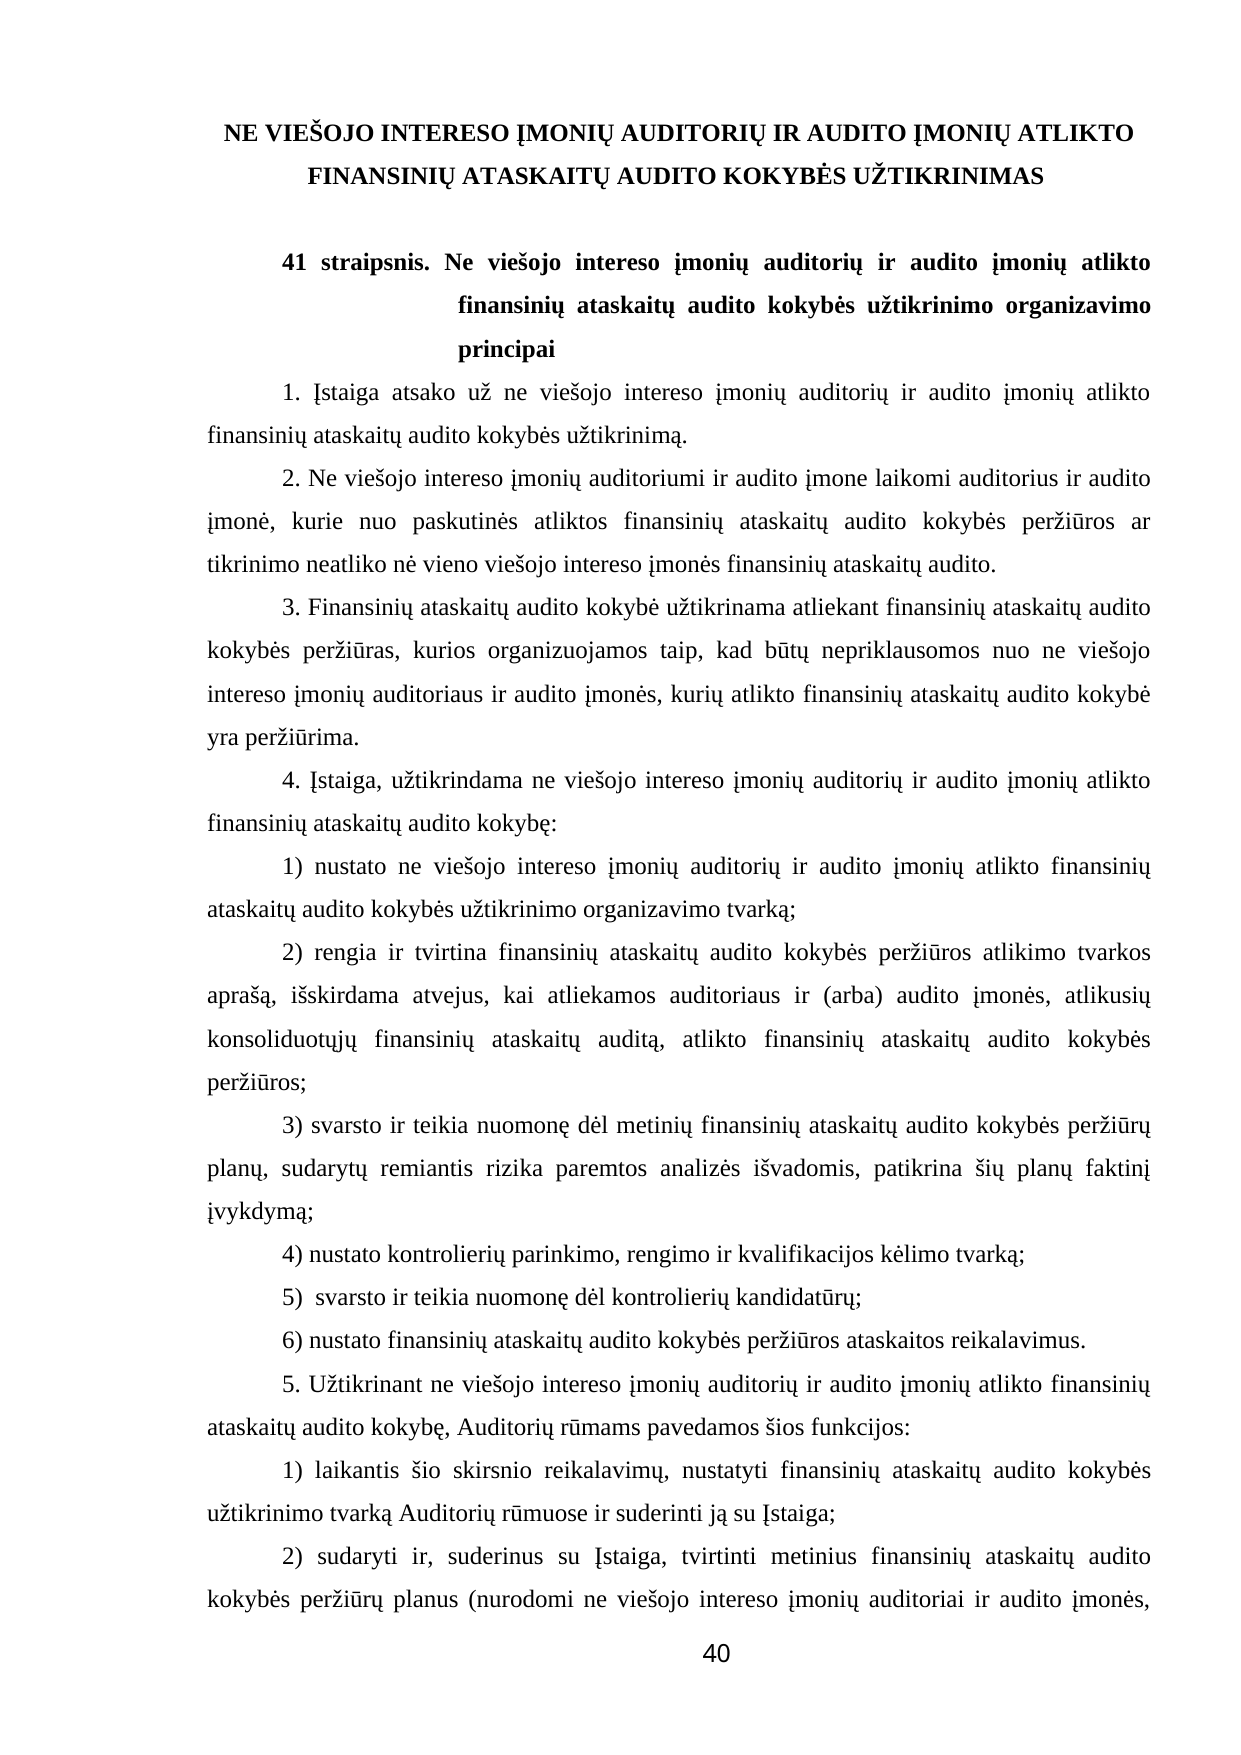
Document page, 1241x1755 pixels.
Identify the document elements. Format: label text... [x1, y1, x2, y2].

text 4) nustato kontrolierių parinkimo, rengimo ir kvalifikacijos kėlimo tvarką; [207, 1239, 1152, 1268]
text 2) sudaryti ir, suderinus su Įstaiga, tvirtinti metinius finansinių ataskaitų audito kokybės peržiūrų planus (nurodomi ne viešojo intereso įmonių auditoriai ir audito įmonės, [207, 1541, 1152, 1613]
text 3) svarsto ir teikia nuomonę dėl metinių finansinių ataskaitų audito kokybės peržiūrų planų, sudarytų remiantis rizika paremtos analizės išvadomis, patikrina šių planų faktinį įvykdymą; [207, 1110, 1152, 1225]
text 2. Ne viešojo intereso įmonių auditoriumi ir audito įmone laikomi auditorius ir audito įmonė, kurie nuo paskutinės atliktos finansinių ataskaitų audito kokybės peržiūros ar tikrinimo neatliko nė vieno viešojo intereso įmonės finansinių ataskaitų audito. [207, 463, 1152, 578]
text 2) rengia ir tvirtina finansinių ataskaitų audito kokybės peržiūros atlikimo tvarkos aprašą, išskirdama atvejus, kai atliekamos auditoriaus ir (arba) audito įmonės, atlikusių konsoliduotųjų finansinių ataskaitų auditą, atlikto finansinių ataskaitų audito kokybės peržiūros; [207, 937, 1152, 1096]
text 1) laikantis šio skirsnio reikalavimų, nustatyti finansinių ataskaitų audito kokybės užtikrinimo tvarką Auditorių rūmuose ir suderinti ją su Įstaiga; [207, 1455, 1152, 1527]
text 41 straipsnis. Ne viešojo intereso įmonių auditorių ir audito įmonių atlikto finansinių ataskaitų audito kokybės užtikrinimo organizavimo principai [282, 247, 1152, 362]
text 6) nustato finansinių ataskaitų audito kokybės peržiūros ataskaitos reikalavimus. [207, 1326, 1152, 1354]
text 1) nustato ne viešojo intereso įmonių auditorių ir audito įmonių atlikto finansinių ataskaitų audito kokybės užtikrinimo organizavimo tvarką; [207, 851, 1152, 923]
text 4. Įstaiga, užtikrindama ne viešojo intereso įmonių auditorių ir audito įmonių atlikto finansinių ataskaitų audito kokybę: [207, 765, 1152, 837]
text 3. Finansinių ataskaitų audito kokybė užtikrinama atliekant finansinių ataskaitų audito kokybės peržiūras, kurios organizuojamos taip, kad būtų nepriklausomos nuo ne viešojo intereso įmonių auditoriaus ir audito įmonės, kurių atlikto finansinių ataskaitų audito kokybė yra peržiūrima. [207, 592, 1152, 751]
text 5. Užtikrinant ne viešojo intereso įmonių auditorių ir audito įmonių atlikto finansinių ataskaitų audito kokybę, Auditorių rūmams pavedamos šios funkcijos: [207, 1369, 1152, 1441]
text 1. Įstaiga atsako už ne viešojo intereso įmonių auditorių ir audito įmonių atlikto finansinių ataskaitų audito kokybės užtikrinimą. [207, 377, 1152, 449]
text 5) svarsto ir teikia nuomonę dėl kontrolierių kandidatūrų; [207, 1282, 1152, 1311]
text NE VIEŠOJO INTERESO ĮMONIŲ AUDITORIŲ IR AUDITO ĮMONIŲ ATLIKTO FINANSINIŲ ATASKAITŲ AUDITO KOKYBĖS UŽTIKRINIMAS [207, 118, 1152, 190]
